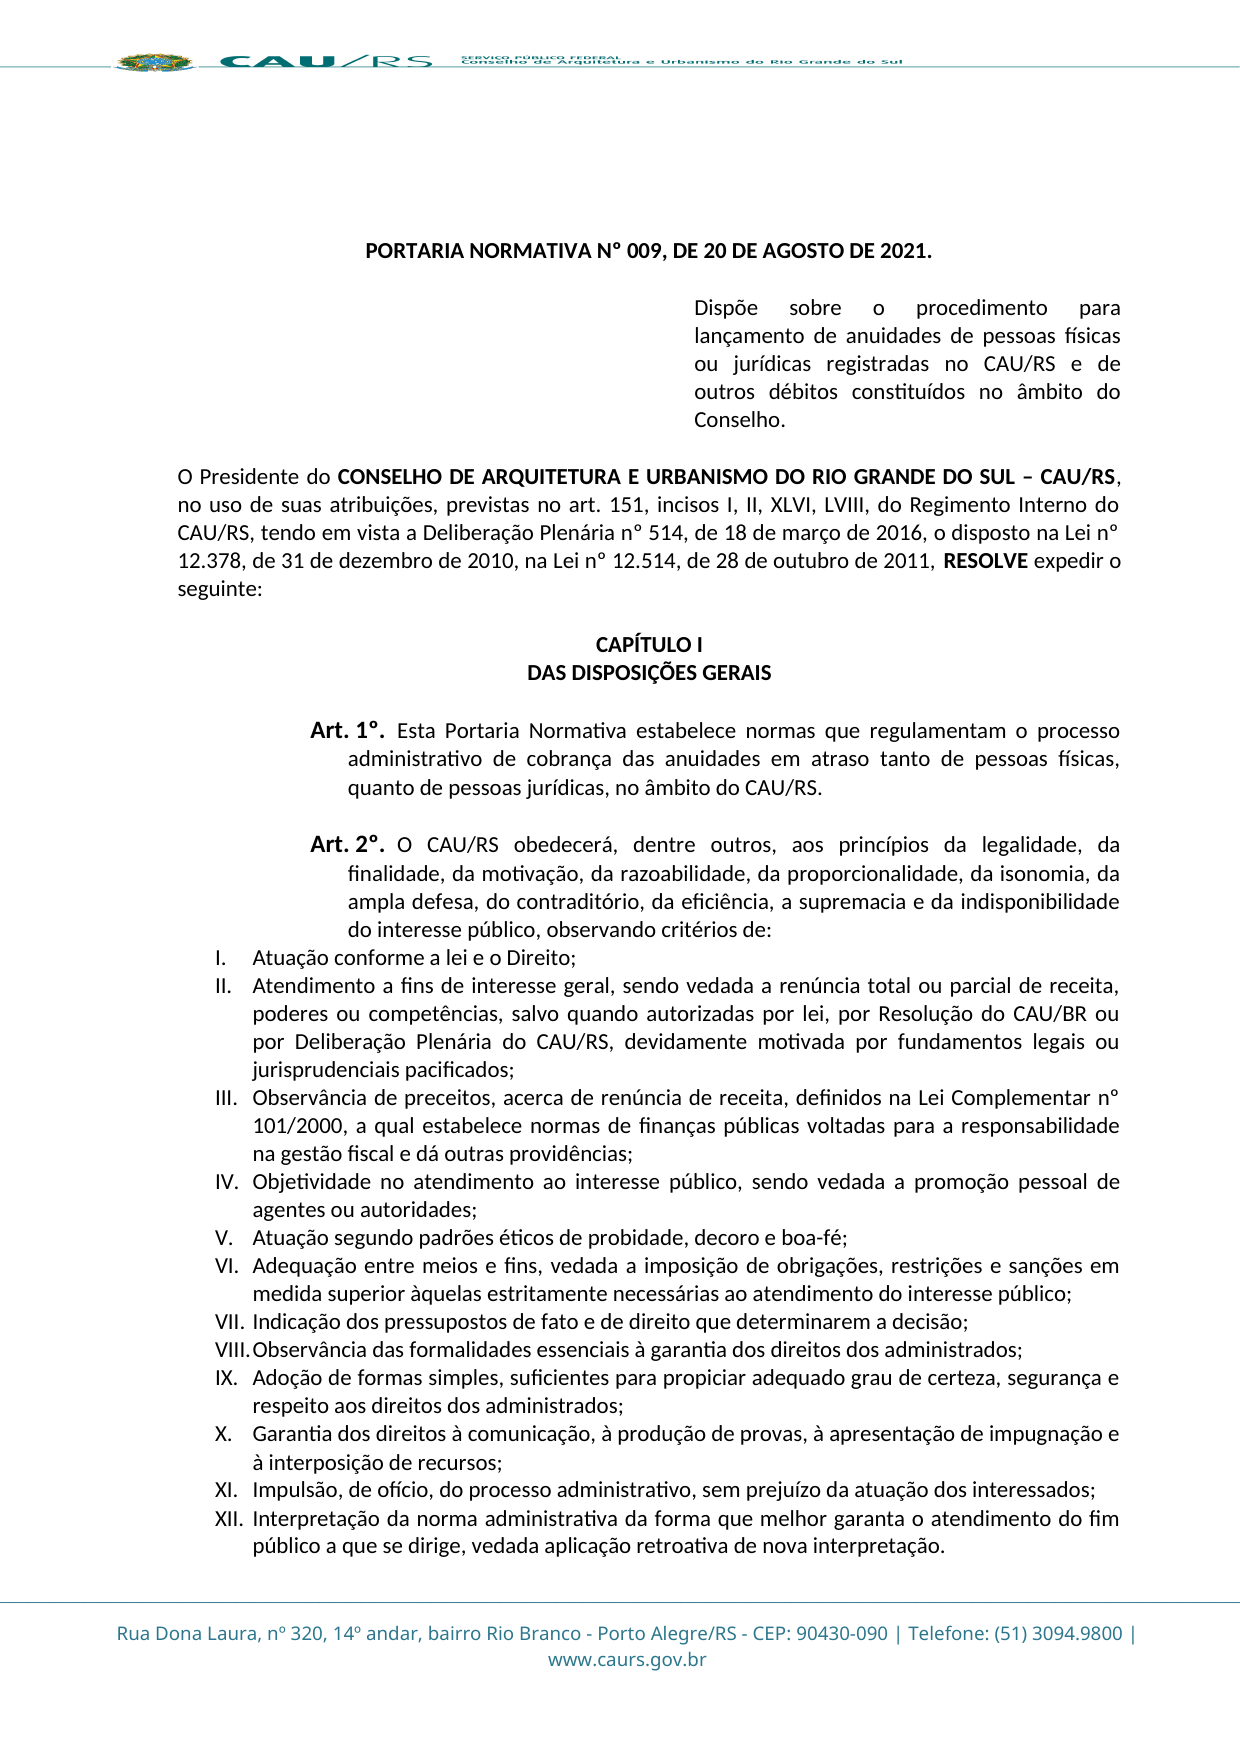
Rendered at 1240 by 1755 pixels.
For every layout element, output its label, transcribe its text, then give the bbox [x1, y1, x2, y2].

list Interpretação da norma administrativa da forma que melhor garanta o atendimento do fim público a que se dirige, vedada aplicação retroativa de nova interpretação. [215, 1504, 1121, 1560]
list Adequação entre meios e fins, vedada a imposição de obrigações, restrições e sanções em medida superior àquelas estritamente necessárias ao atendimento do interesse público; [215, 1251, 1121, 1307]
list Objetividade no atendimento ao interesse público, sendo vedada a promoção pessoal de agentes ou autoridades; [215, 1167, 1121, 1223]
list Garantia dos direitos à comunicação, à produção de provas, à apresentação de impugnação e à interposição de recursos; [215, 1419, 1121, 1476]
list Atuação segundo padrões éticos de probidade, decoro e boa-fé; [215, 1223, 1121, 1251]
text PORTARIA NORMATIVA Nº 009, DE 20 DE AGOSTO DE 2021. [177, 236, 1121, 264]
list O CAU/RS obedecerá, dentre outros, aos princípios da legalidade, da finalidade, da motivação, da razoabilidade, da proporcionalidade, da isonomia, da ampla defesa, do contraditório, da eficiência, a supremacia e da indisponibilidade do interesse público, observando critérios de: [310, 829, 1121, 943]
list Observância das formalidades essenciais à garantia dos direitos dos administrados; [215, 1336, 1121, 1363]
text CAPÍTULO I [177, 630, 1121, 658]
text Dispõe sobre o procedimento para lançamento de anuidades de pessoas físicas ou jurídicas registradas no CAU/RS e de outros débitos constituídos no âmbito do Conselho. [694, 293, 1121, 433]
list Esta Portaria Normativa estabelece normas que regulamentam o processo administrativo de cobrança das anuidades em atraso tanto de pessoas físicas, quanto de pessoas jurídicas, no âmbito do CAU/RS. [310, 714, 1121, 801]
list Adoção de formas simples, suficientes para propiciar adequado grau de certeza, segurança e respeito aos direitos dos administrados; [215, 1363, 1121, 1419]
list Impulsão, de ofício, do processo administrativo, sem prejuízo da atuação dos interessados; [215, 1476, 1121, 1504]
list Indicação dos pressupostos de fato e de direito que determinarem a decisão; [215, 1307, 1121, 1336]
list Atendimento a fins de interesse geral, sendo vedada a renúncia total ou parcial de receita, poderes ou competências, salvo quando autorizadas por lei, por Resolução do CAU/BR ou por Deliberação Plenária do CAU/RS, devidamente motivada por fundamentos legais ou jurisprudenciais pacificados; [215, 971, 1121, 1083]
list Atuação conforme a lei e o Direito; [215, 943, 1121, 971]
text DAS DISPOSIÇÕES GERAIS [177, 658, 1121, 714]
text O Presidente do CONSELHO DE ARQUITETURA E URBANISMO DO RIO GRANDE DO SUL – CAU/RS, no uso de suas atribuições, previstas no art. 151, incisos I, II, XLVI, LVIII, do Regimento Interno do CAU/RS, tendo em vista a Deliberação Plenária nº 514, de 18 de março de 2016, o disposto na Lei nº 12.378, de 31 de dezembro de 2010, na Lei nº 12.514, de 28 de outubro de 2011, RESOLVE expedir o seguinte: [177, 462, 1121, 602]
list Observância de preceitos, acerca de renúncia de receita, definidos na Lei Complementar nº 101/2000, a qual estabelece normas de finanças públicas voltadas para a responsabilidade na gestão fiscal e dá outras providências; [215, 1083, 1121, 1167]
